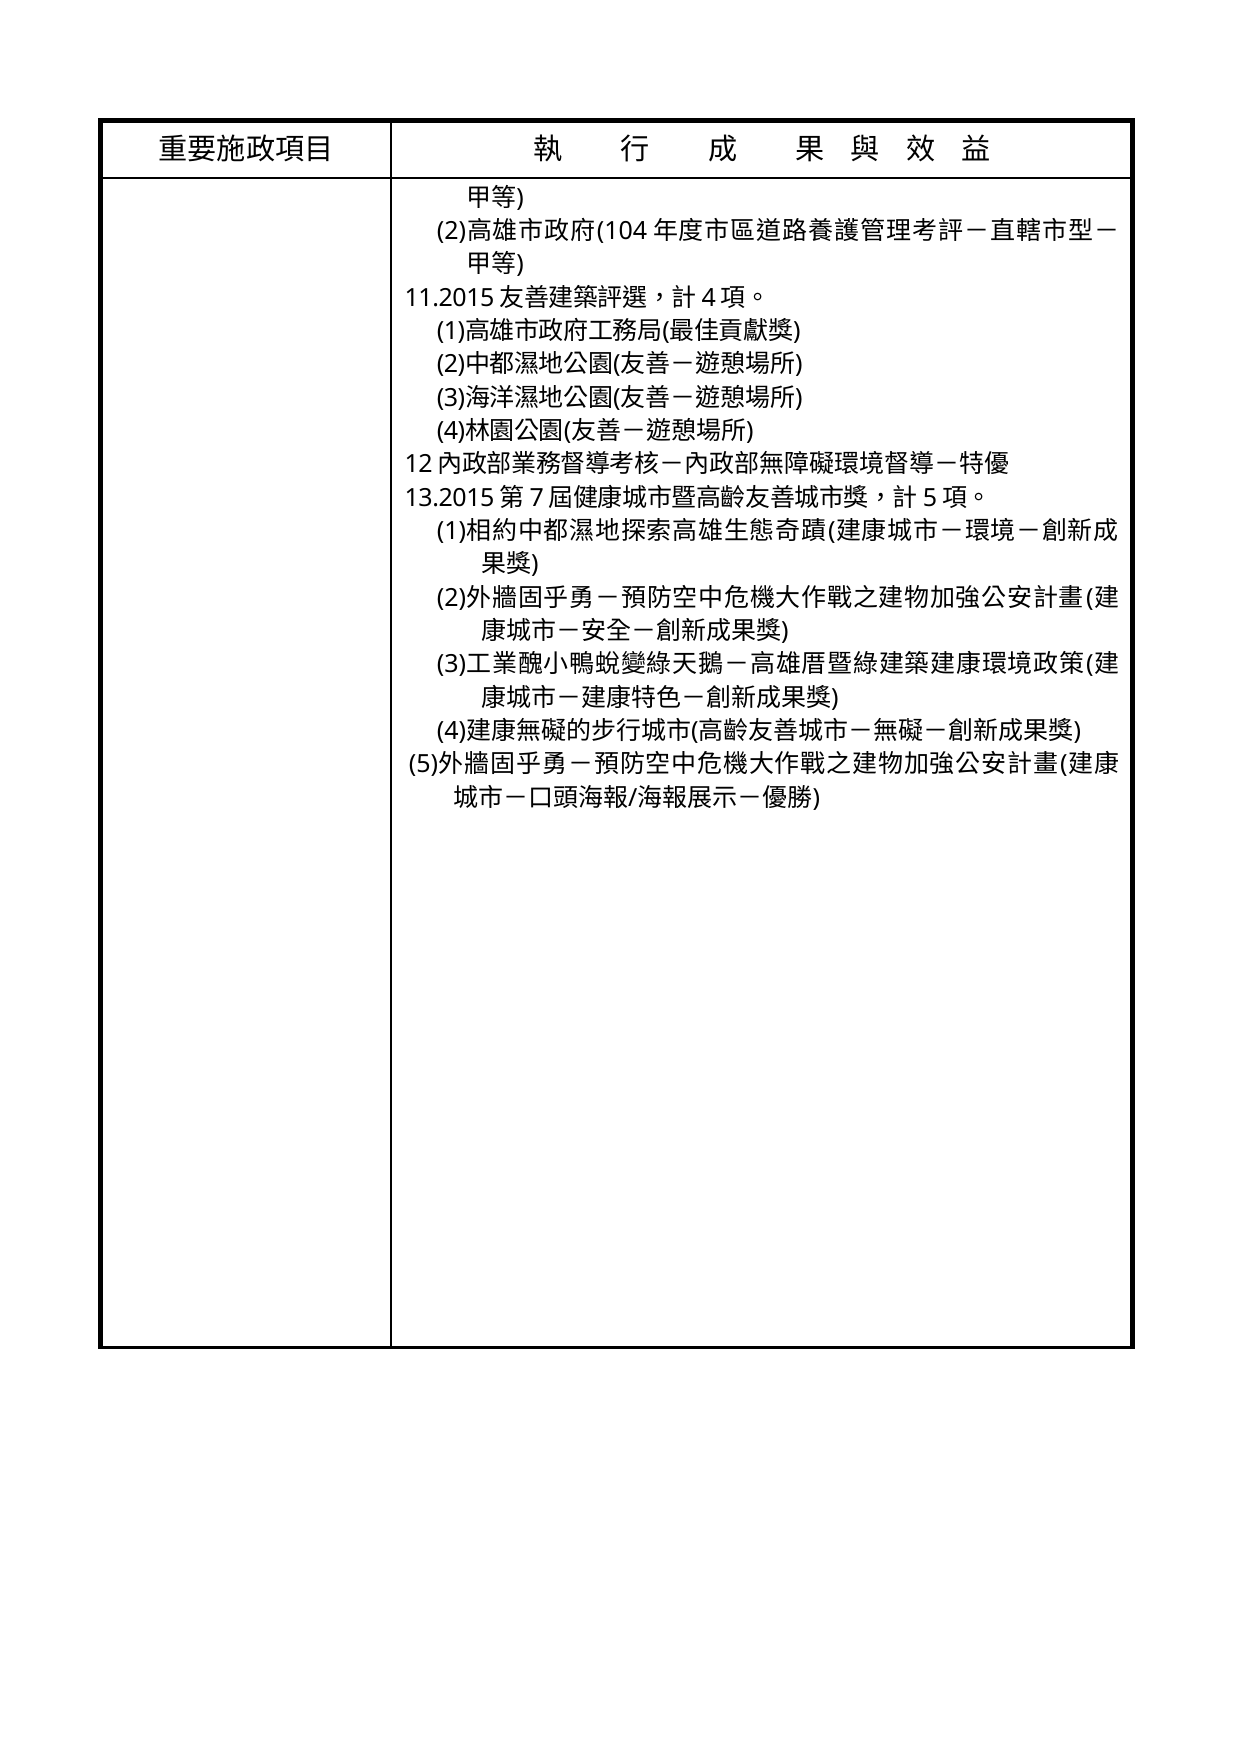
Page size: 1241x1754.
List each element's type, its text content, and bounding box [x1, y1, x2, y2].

table_header 執 行 成 果 與 效 益 [392, 123, 1130, 177]
table_header 重要施政項目 [103, 123, 390, 177]
table_cell [103, 179, 390, 1346]
table_cell 甲等) (2)高雄市政府(104年度市區道路養護管理考評－直轄市型－甲等) 11.2015友善建築評選，計4項。 (1)高雄市政府工務局(最佳貢獻獎) (2)中都濕地公園(友善－遊憩場所) (3)海洋濕地公園(友善－遊憩場所) (4)林園公園(友善－遊憩場所) 12內政部業務督導考核－內政部無障礙環境督導－特優 13.2015第7屆健康城市暨高齡友善城市獎，計5項。 (1)相約中都濕地探索高雄生態奇蹟(建康城市－環境－創新成果獎) (2)外牆固乎勇－預防空中危機大作戰之建物加強公安計畫(建康城市－安全－創新成果獎) (3)工業醜小鴨蛻變綠天鵝－高雄厝暨綠建築建康環境政策(建康城市－建康特色－創新成果獎) (4)建康無礙的步行城市(高齡友善城市－無礙－創新成果獎) (5)外牆固乎勇－預防空中危機大作戰之建物加強公安計畫(建康城市－口頭海報/海報展示－優勝) [392, 179, 1130, 1346]
